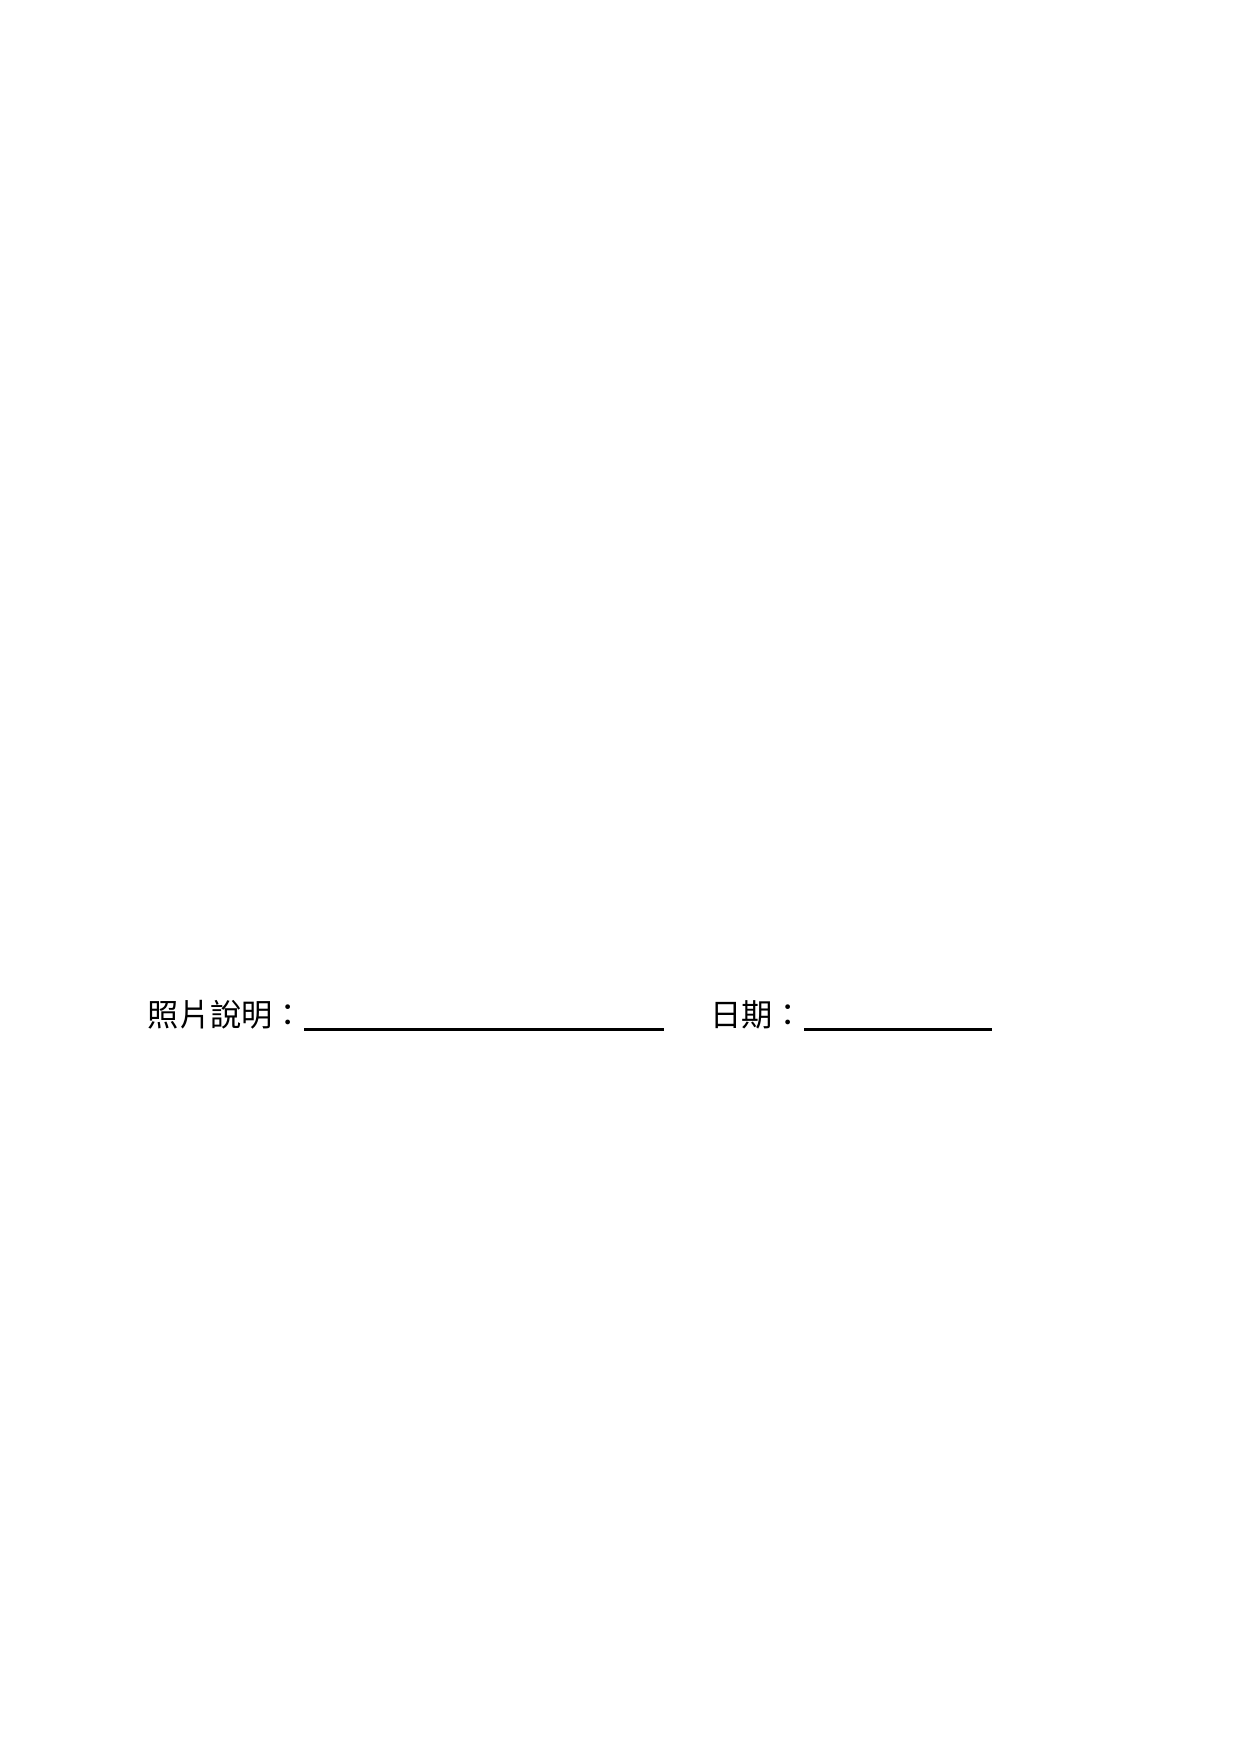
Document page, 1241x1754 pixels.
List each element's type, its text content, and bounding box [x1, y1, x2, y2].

text 照片說明： 日期： [148, 971, 1092, 1033]
